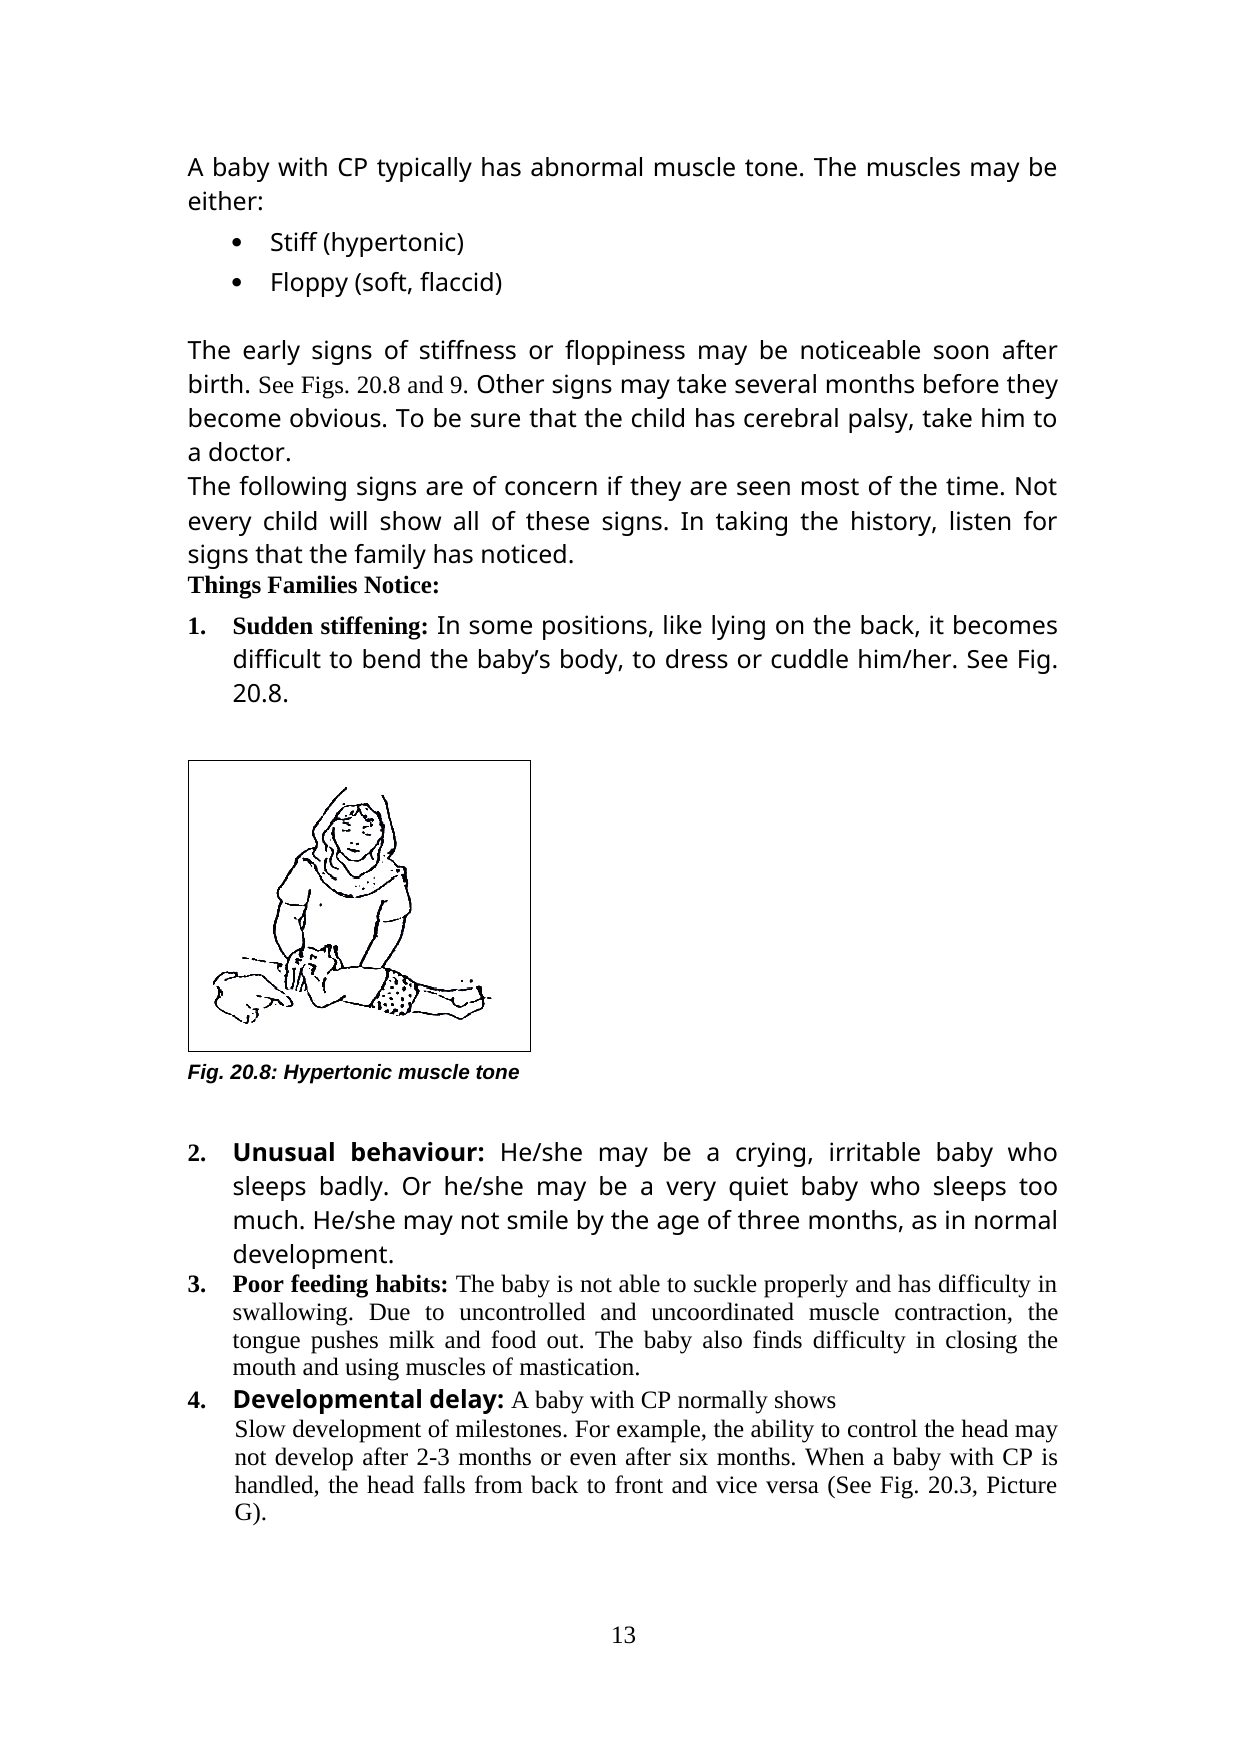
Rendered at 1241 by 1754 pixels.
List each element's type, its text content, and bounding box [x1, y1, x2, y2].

text The following signs are of concern if they are seen most of the time. Not every child will show all of these signs. In taking the history, listen for signs that the family has noticed. [187, 469, 1059, 571]
text Fig. 20.8: Hypertonic muscle tone [187, 1060, 1059, 1083]
picture [204, 769, 515, 1043]
list Poor feeding habits: The baby is not able to suckle properly and has difficulty in swallowing. Due to uncontrolled and uncoordinated muscle contraction, the tongue pushes milk and food out. The baby also finds difficulty in closing the mouth and using muscles of mastication. [187, 1270, 1059, 1381]
list Unusual behaviour: He/she may be a crying, irritable baby who sleeps badly. Or he/she may be a very quiet baby who sleeps too much. He/she may not smile by the age of three months, as in normal development. [187, 1134, 1059, 1270]
text A baby with CP typically has abnormal muscle tone. The muscles may be either: [187, 150, 1059, 218]
list Floppy (soft, flaccid) [232, 265, 1059, 299]
list Sudden stiffening: In some positions, like lying on the back, it becomes difficult to bend the baby’s body, to dress or cuddle him/her. See Fig. 20.8. [187, 607, 1059, 709]
list Stiff (hypertonic) [232, 224, 1059, 258]
text Things Families Notice: [187, 571, 1059, 599]
text Slow development of milestones. For example, the ability to control the head may not develop after 2-3 months or even after six months. When a baby with CP is handled, the head falls from back to front and vice versa (See Fig. 20.3, Picture G). [234, 1415, 1059, 1526]
text The early signs of stiffness or floppiness may be noticeable soon after birth. See Figs. 20.8 and 9. Other signs may take several months before they become obvious. To be sure that the child has cerebral palsy, take him to a doctor. [187, 333, 1059, 469]
list Developmental delay: A baby with CP normally shows [187, 1381, 1059, 1415]
